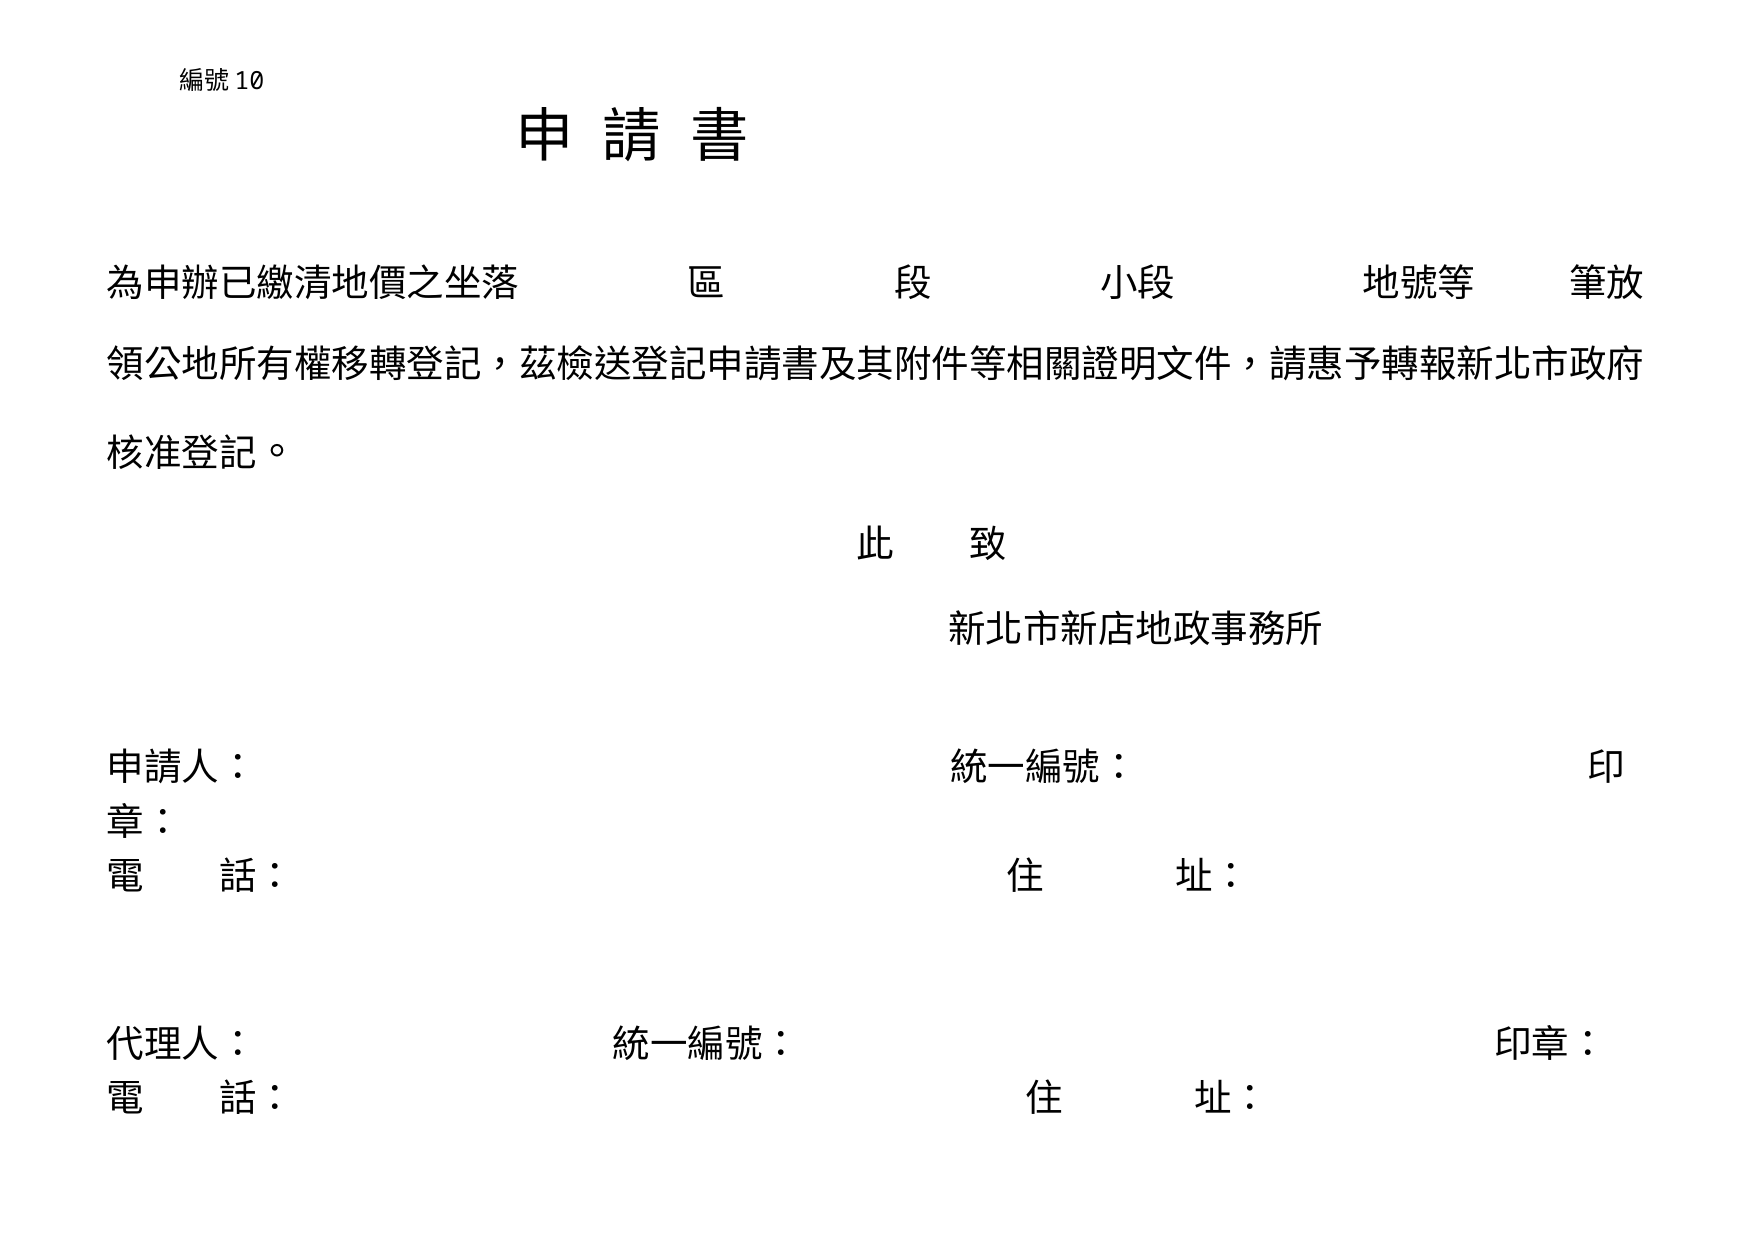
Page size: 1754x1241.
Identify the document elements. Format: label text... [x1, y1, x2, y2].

text 此 致 [273, 509, 1648, 569]
text 電 話： 住 址： [106, 846, 1648, 900]
text 電 話： 住 址： [106, 1068, 1648, 1122]
text 編號10 [179, 60, 277, 96]
text 申 請 書 [106, 89, 1648, 173]
text 申請人： 統一編號： 印章： [106, 737, 1648, 846]
text 代理人： 統一編號： 印章： [106, 1014, 1648, 1068]
text 申 請 書 [164, 53, 292, 105]
text 新北市新店地政事務所 [273, 599, 1648, 653]
text 為申辦已繳清地價之坐落 區 段 小段 地號等 筆放領公地所有權移轉登記，茲檢送登記申請書及其附件等相關證明文件，請惠予轉報新北市政府核准登記。 [106, 253, 1648, 479]
